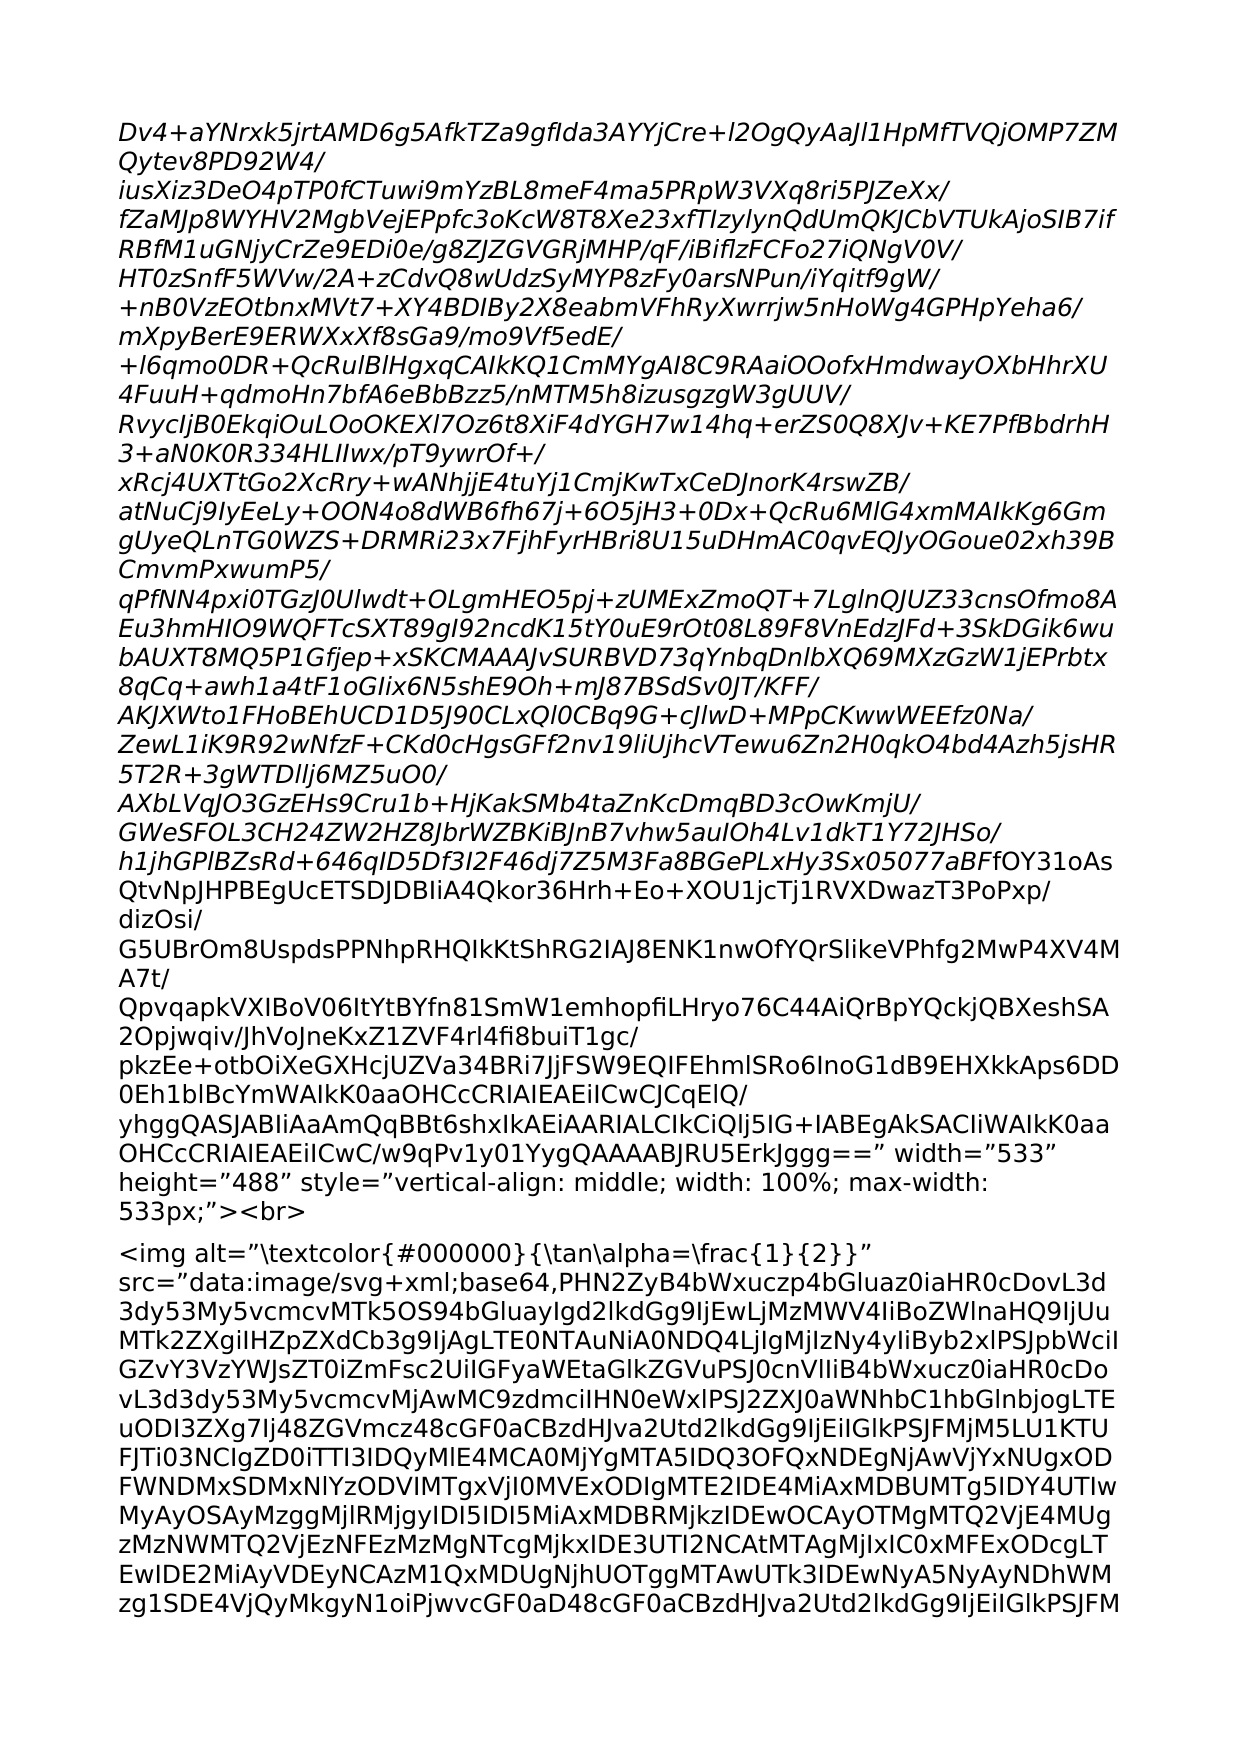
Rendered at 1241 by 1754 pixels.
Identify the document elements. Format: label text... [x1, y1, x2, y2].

text Dv4+aYNrxk5jrtAMD6g5AfkTZa9gfIda3AYYjCre+l2OgQyAaJl1HpMfTVQjOMP7ZMQytev8PD92W4/iusXiz3DeO4pTP0fCTuwi9mYzBL8meF4ma5PRpW3VXq8ri5PJZeXx/fZaMJp8WYHV2MgbVejEPpfc3oKcW8T8Xe23xfTIzylynQdUmQKJCbVTUkAjoSIB7ifRBfM1uGNjyCrZe9EDi0e/g8ZJZGVGRjMHP/qF/iBiflzFCFo27iQNgV0V/HT0zSnfF5WVw/2A+zCdvQ8wUdzSyMYP8zFy0arsNPun/iYqitf9gW/+nB0VzEOtbnxMVt7+XY4BDIBy2X8eabmVFhRyXwrrjw5nHoWg4GPHpYeha6/mXpyBerE9ERWXxXf8sGa9/mo9Vf5edE/+l6qmo0DR+QcRulBlHgxqCAIkKQ1CmMYgAI8C9RAaiOOofxHmdwayOXbHhrXU4FuuH+qdmoHn7bfA6eBbBzz5/nMTM5h8izusgzgW3gUUV/RvycIjB0EkqiOuLOoOKEXl7Oz6t8XiF4dYGH7w14hq+erZS0Q8XJv+KE7PfBbdrhH3+aN0K0R334HLIIwx/pT9ywrOf+/xRcj4UXTtGo2XcRry+wANhjjE4tuYj1CmjKwTxCeDJnorK4rswZB/atNuCj9IyEeLy+OON4o8dWB6fh67j+6O5jH3+0Dx+QcRu6MlG4xmMAIkKg6GmgUyeQLnTG0WZS+DRMRi23x7FjhFyrHBri8U15uDHmAC0qvEQJyOGoue02xh39BCmvmPxwumP5/qPfNN4pxi0TGzJ0Ulwdt+OLgmHEO5pj+zUMExZmoQT+7LglnQJUZ33cnsOfmo8AEu3hmHIO9WQFTcSXT89gI92ncdK15tY0uE9rOt08L89F8VnEdzJFd+3SkDGik6wubAUXT8MQ5P1Gfjep+xSKCMAAAJvSURBVD73qYnbqDnlbXQ69MXzGzW1jEPrbtx8qCq+awh1a4tF1oGIix6N5shE9Oh+mJ87BSdSv0JT/KFF/AKJXWto1FHoBEhUCD1D5J90CLxQl0CBq9G+cJlwD+MPpCKwwWEEfz0Na/ZewL1iK9R92wNfzF+CKd0cHgsGFf2nv19liUjhcVTewu6Zn2H0qkO4bd4Azh5jsHR5T2R+3gWTDllj6MZ5uO0/AXbLVqJO3GzEHs9Cru1b+HjKakSMb4taZnKcDmqBD3cOwKmjU/GWeSFOL3CH24ZW2HZ8JbrWZBKiBJnB7vhw5auIOh4Lv1dkT1Y72JHSo/h1jhGPlBZsRd+646qID5Df3I2F46dj7Z5M3Fa8BGePLxHy3Sx05077aBFfOY31oAsQtvNpJHPBEgUcETSDJDBIiA4Qkor36Hrh+Eo+XOU1jcTj1RVXDwazT3PoPxp/dizOsi/G5UBrOm8UspdsPPNhpRHQIkKtShRG2IAJ8ENK1nwOfYQrSlikeVPhfg2MwP4XV4MA7t/QpvqapkVXIBoV06ItYtBYfn81SmW1emhopfiLHryo76C44AiQrBpYQckjQBXeshSA2Opjwqiv/JhVoJneKxZ1ZVF4rl4fi8buiT1gc/pkzEe+otbOiXeGXHcjUZVa34BRi7JjFSW9EQIFEhmlSRo6InoG1dB9EHXkkAps6DD0Eh1blBcYmWAIkK0aaOHCcCRIAIEAEiICwCJCqElQ/yhggQASJABIiAaAmQqBBt6shxIkAEiAARIALCIkCiQlj5IG+IABEgAkSACIiWAIkK0aaOHCcCRIAIEAEiICwC/w9qPv1y01YygQAAAABJRU5ErkJggg==” width=”533” height=”488” style=”vertical-align: middle; width: 100%; max-width: 533px;”><br> [118, 118, 1122, 1226]
text <img alt=”\textcolor{#000000}{\tan\alpha=\frac{1}{2}}” src=”data:image/svg+xml;base64,PHN2ZyB4bWxuczp4bGluaz0iaHR0cDovL3d3dy53My5vcmcvMTk5OS94bGluayIgd2lkdGg9IjEwLjMzMWV4IiBoZWlnaHQ9IjUuMTk2ZXgiIHZpZXdCb3g9IjAgLTE0NTAuNiA0NDQ4LjIgMjIzNy4yIiByb2xlPSJpbWciIGZvY3VzYWJsZT0iZmFsc2UiIGFyaWEtaGlkZGVuPSJ0cnVlIiB4bWxucz0iaHR0cDovL3d3dy53My5vcmcvMjAwMC9zdmciIHN0eWxlPSJ2ZXJ0aWNhbC1hbGlnbjogLTEuODI3ZXg7Ij48ZGVmcz48cGF0aCBzdHJva2Utd2lkdGg9IjEiIGlkPSJFMjM5LU1KTUFJTi03NCIgZD0iTTI3IDQyMlE4MCA0MjYgMTA5IDQ3OFQxNDEgNjAwVjYxNUgxODFWNDMxSDMxNlYzODVIMTgxVjI0MVExODIgMTE2IDE4MiAxMDBUMTg5IDY4UTIwMyAyOSAyMzggMjlRMjgyIDI5IDI5MiAxMDBRMjkzIDEwOCAyOTMgMTQ2VjE4MUgzMzNWMTQ2VjEzNFEzMzMgNTcgMjkxIDE3UTI2NCAtMTAgMjIxIC0xMFExODcgLTEwIDE2MiAyVDEyNCAzM1QxMDUgNjhUOTggMTAwUTk3IDEwNyA5NyAyNDhWMzg1SDE4VjQyMkgyN1oiPjwvcGF0aD48cGF0aCBzdHJva2Utd2lkdGg9IjEiIGlkPSJFM [118, 1239, 1122, 1618]
